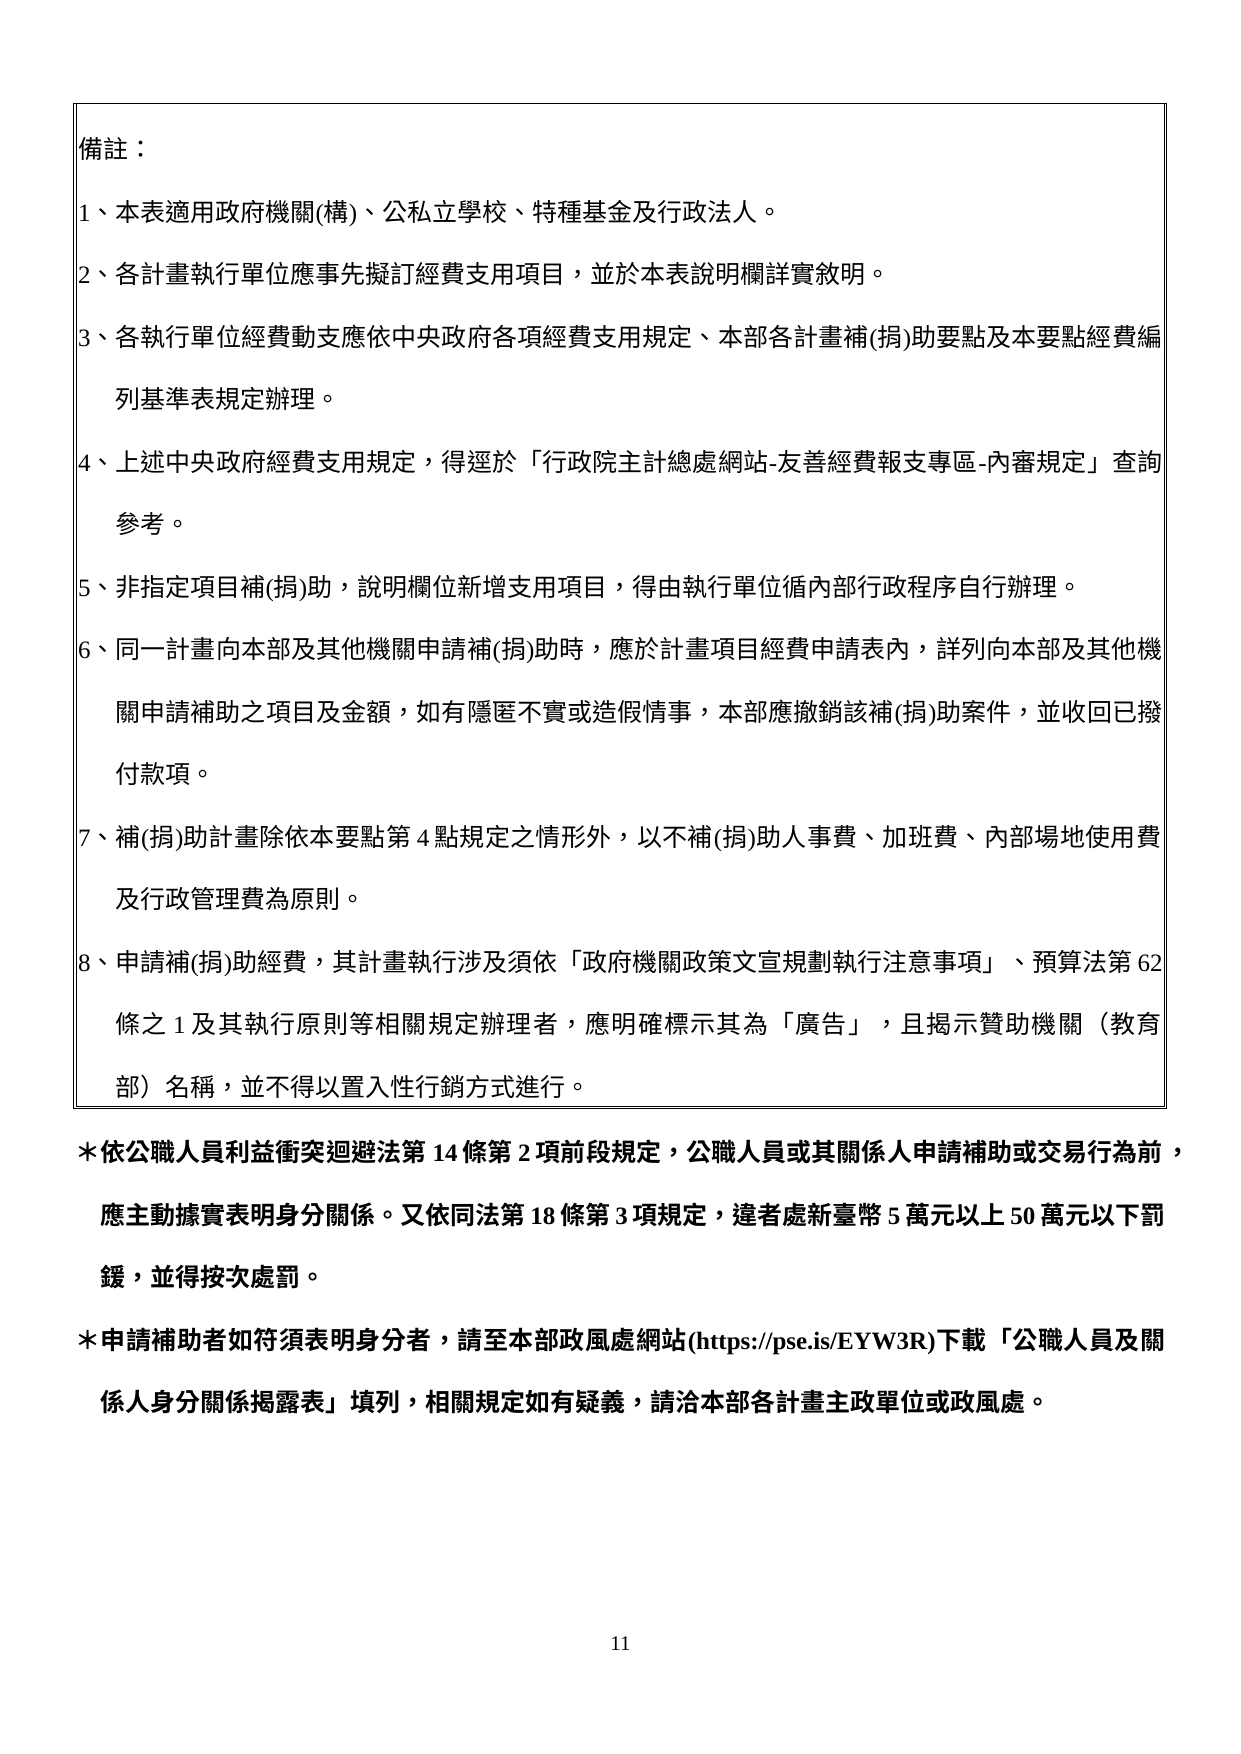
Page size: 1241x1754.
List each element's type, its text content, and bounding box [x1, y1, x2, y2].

text ＊申請補助者如符須表明身分者，請至本部政風處網站(https://pse.is/EYW3R)下載「公職人員及關係人身分關係揭露表」填列，相關規定如有疑義，請洽本部各計畫主政單位或政風處。 [75, 1297, 1165, 1422]
table_cell 備註： 本表適用政府機關(構)、公私立學校、特種基金及行政法人。 各計畫執行單位應事先擬訂經費支用項目，並於本表說明欄詳實敘明。 各執行單位經費動支應依中央政府各項經費支用規定、本部各計畫補(捐)助要點及本要點經費編列基準表規定辦理。 上述中央政府經費支用規定，得逕於「行政院主計總處網站-友善經費報支專區-內審規定」查詢參考。 非指定項目補(捐)助，說明欄位新增支用項目，得由執行單位循內部行政程序自行辦理。 同一計畫向本部及其他機關申請補(捐)助時，應於計畫項目經費申請表內，詳列向本部及其他機關申請補助之項目及金額，如有隱匿不實或造假情事，本部應撤銷該補(捐)助案件，並收回已撥付款項。 補(捐)助計畫除依本要點第4點規定之情形外，以不補(捐)助人事費、加班費、內部場地使用費及行政管理費為原則。 申請補(捐)助經費，其計畫執行涉及須依「政府機關政策文宣規劃執行注意事項」、預算法第62條之1及其執行原則等相關規定辦理者，應明確標示其為「廣告」，且揭示贊助機關（教育部）名稱，並不得以置入性行銷方式進行。 [77, 104, 1164, 1106]
text ＊依公職人員利益衝突迴避法第14條第2項前段規定，公職人員或其關係人申請補助或交易行為前，應主動據實表明身分關係。又依同法第18條第3項規定，違者處新臺幣5萬元以上50萬元以下罰鍰，並得按次處罰。 [75, 1109, 1165, 1297]
